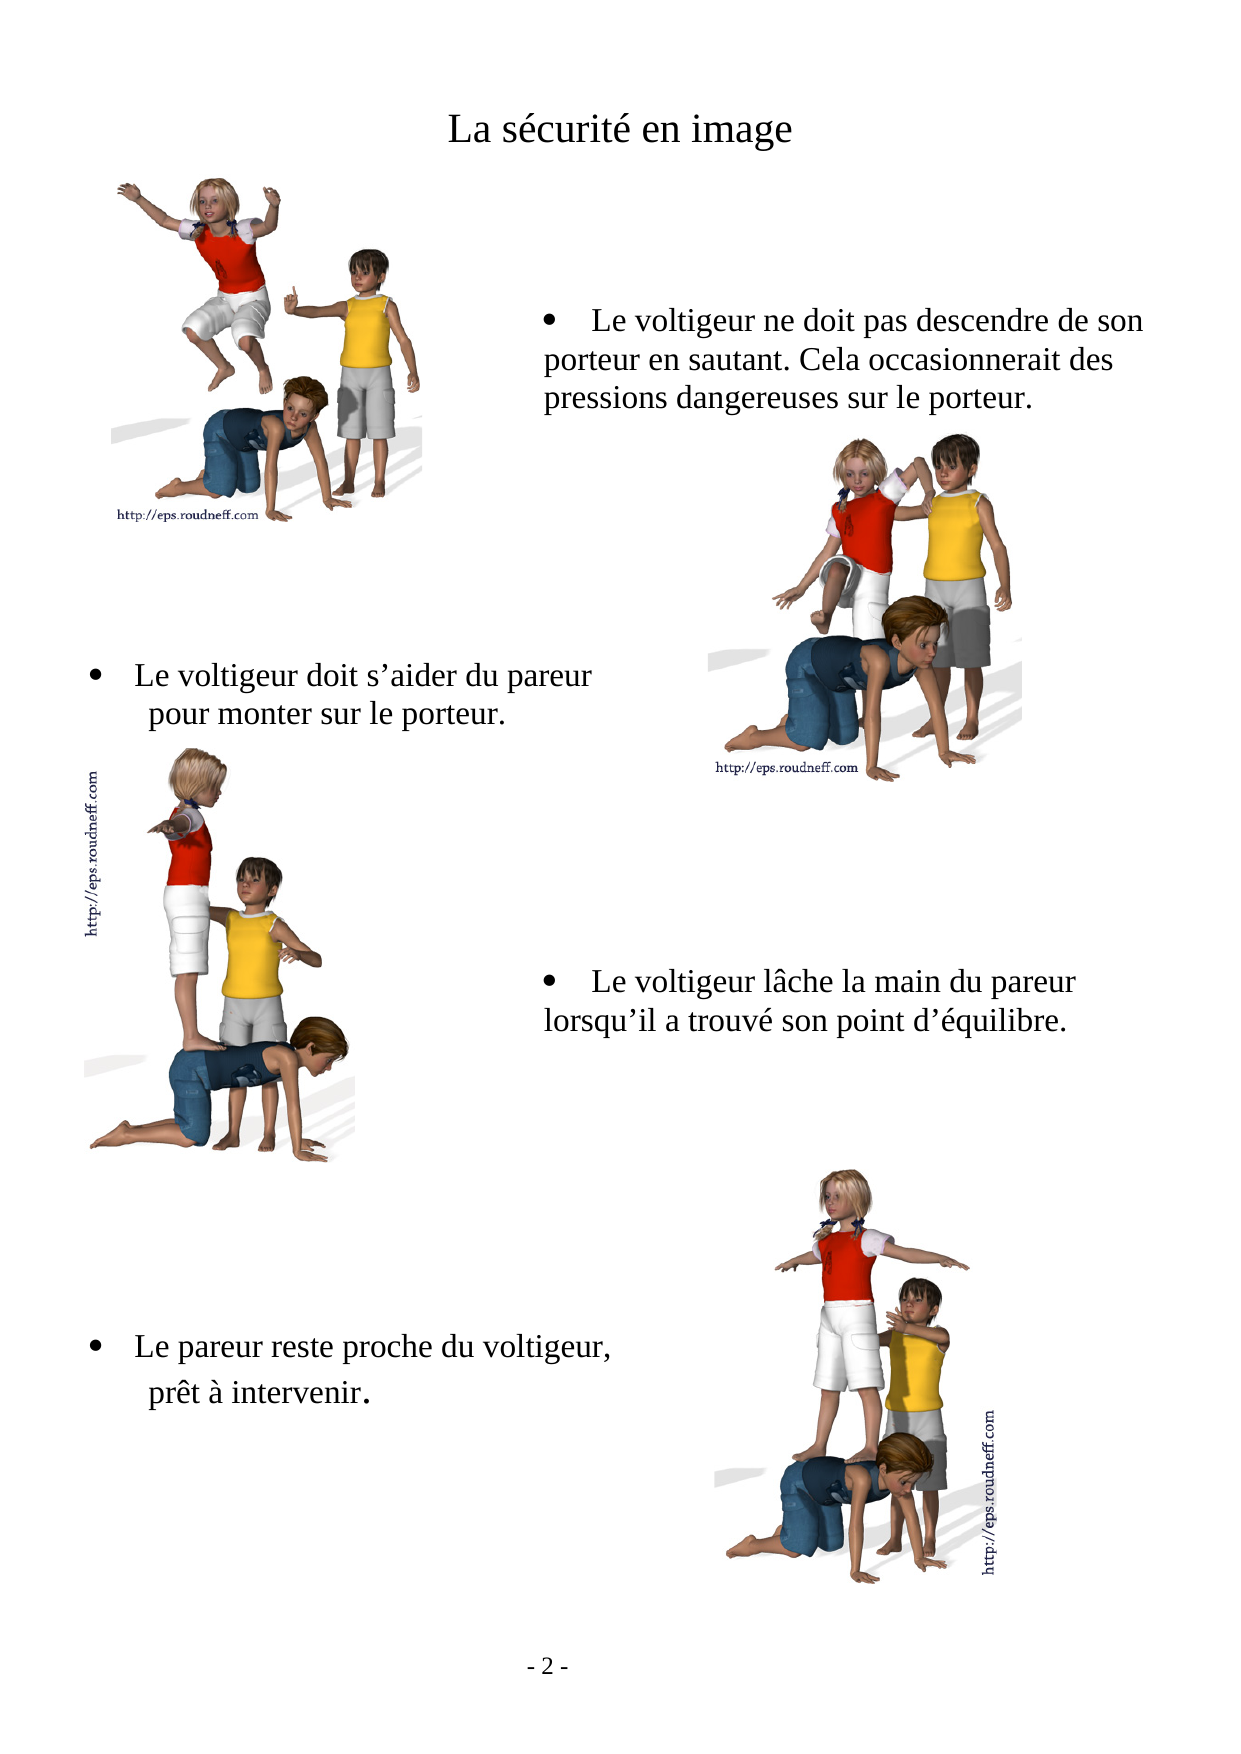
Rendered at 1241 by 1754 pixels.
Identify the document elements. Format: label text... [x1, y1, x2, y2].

text prêt à intervenir. [90, 1364, 713, 1412]
text pour monter sur le porteur. [90, 693, 706, 732]
list [998, 1326, 1165, 1364]
list Le voltigeur ne doit pas descendre de son porteur en sautant. Cela occasionnerait des pressions dangereuses sur le porteur. [544, 300, 1165, 415]
list Le voltigeur lâche la main du pareur lorsqu’il a trouvé son point d’équilibre. [544, 962, 1165, 1038]
picture [84, 748, 355, 1163]
picture [707, 423, 1022, 782]
text La sécurité en image [75, 104, 1165, 152]
text [998, 1364, 1165, 1412]
text [1023, 693, 1165, 732]
list Le voltigeur doit s’aider du pareur [90, 655, 706, 693]
list Le pareur reste proche du voltigeur, [90, 1326, 713, 1364]
picture [714, 1169, 997, 1584]
picture [111, 167, 423, 522]
list [1023, 655, 1165, 693]
